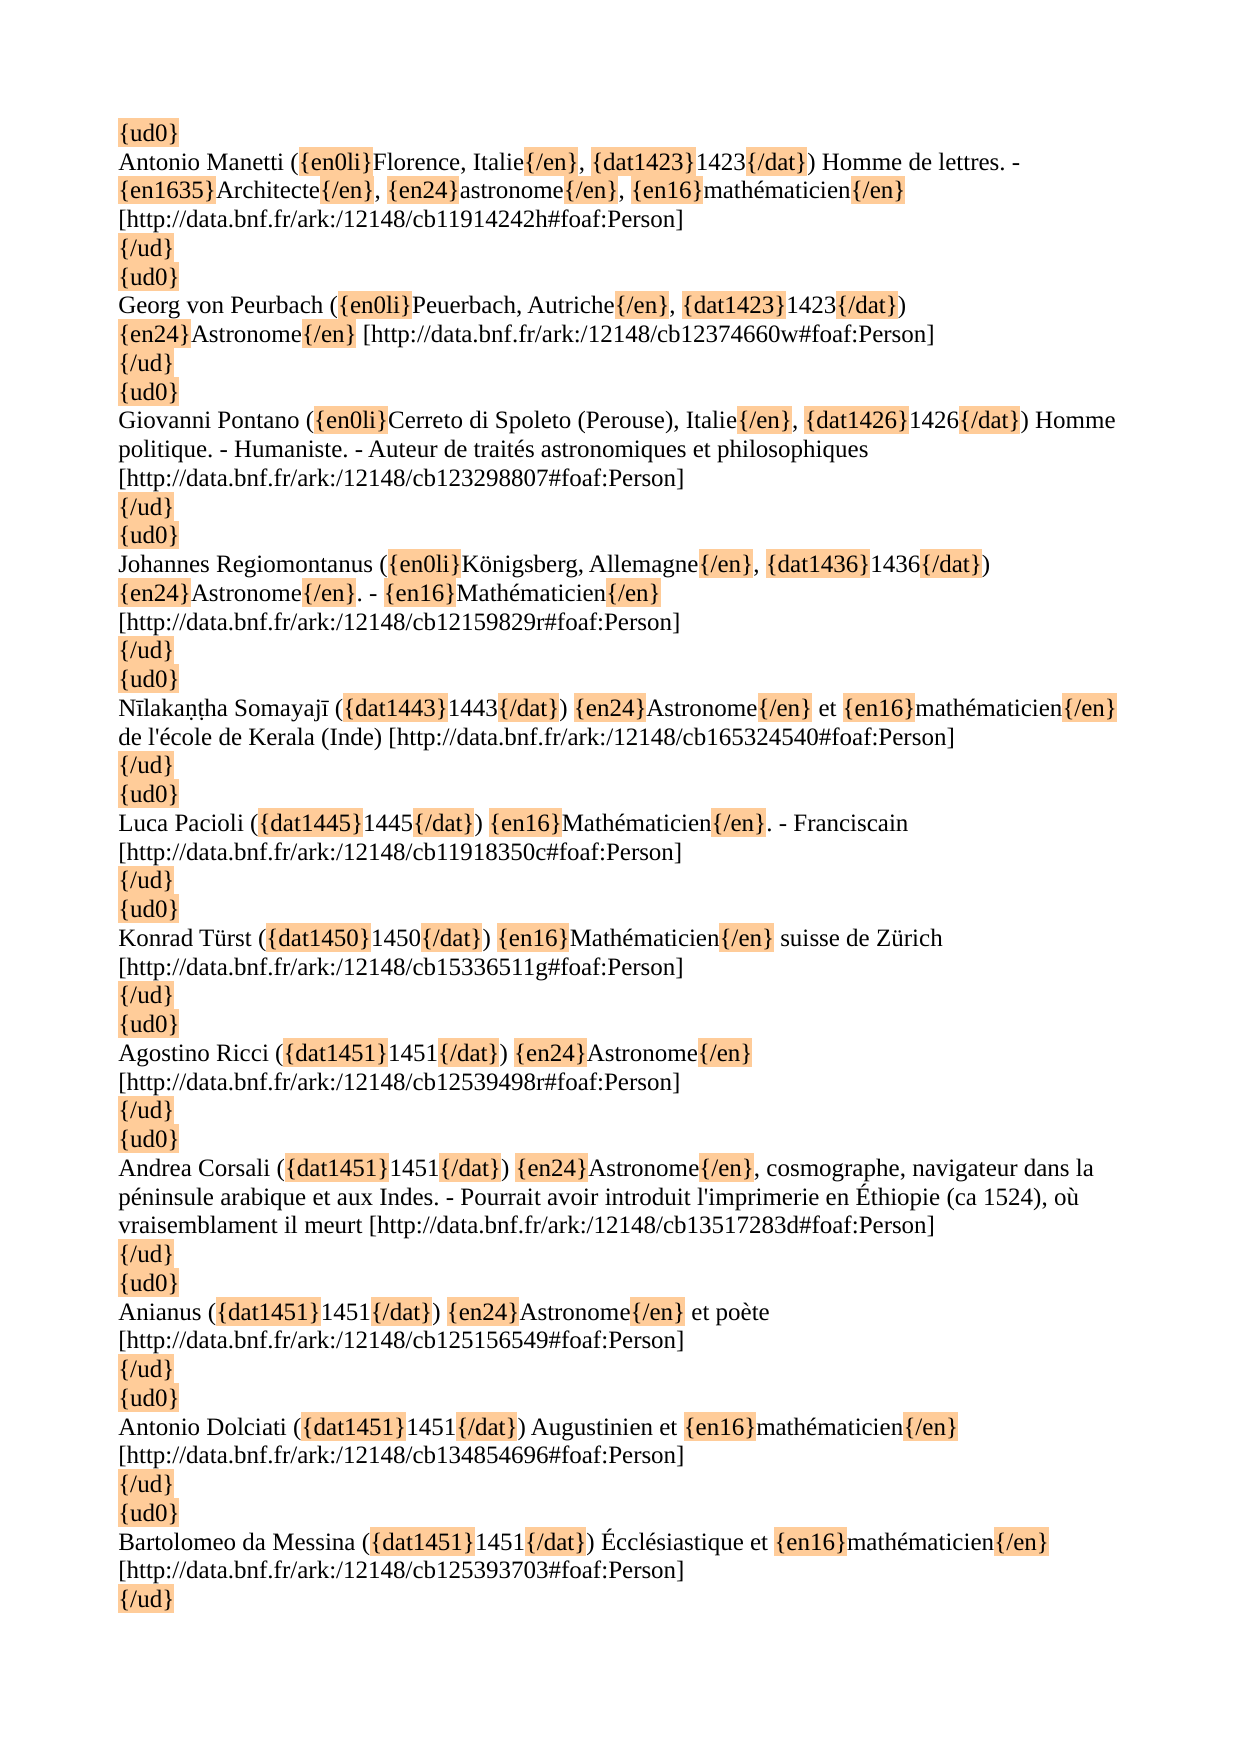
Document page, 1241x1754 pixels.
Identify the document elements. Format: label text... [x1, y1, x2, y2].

text {/ud} [118, 981, 1122, 1009]
text Konrad Türst ({dat1450}1450{/dat}) {en16}Mathématicien{/en} suisse de Zürich [http://data.bnf.fr/ark:/12148/cb15336511g#foaf:Person] [118, 923, 1122, 981]
text {/ud} [118, 1584, 1122, 1613]
text {/ud} [118, 1239, 1122, 1268]
text Agostino Ricci ({dat1451}1451{/dat}) {en24}Astronome{/en} [http://data.bnf.fr/ark:/12148/cb12539498r#foaf:Person] [118, 1038, 1122, 1096]
text Luca Pacioli ({dat1445}1445{/dat}) {en16}Mathématicien{/en}. - Franciscain [http://data.bnf.fr/ark:/12148/cb11918350c#foaf:Person] [118, 808, 1122, 866]
text Giovanni Pontano ({en0li}Cerreto di Spoleto (Perouse), Italie{/en}, {dat1426}1426{/dat}) Homme politique. - Humaniste. - Auteur de traités astronomiques et philosophiques [http://data.bnf.fr/ark:/12148/cb123298807#foaf:Person] [118, 406, 1122, 492]
text {ud0} [118, 1383, 1122, 1412]
text {ud0} [118, 664, 1122, 693]
text Bartolomeo da Messina ({dat1451}1451{/dat}) Écclésiastique et {en16}mathématicien{/en} [http://data.bnf.fr/ark:/12148/cb125393703#foaf:Person] [118, 1527, 1122, 1584]
text {/ud} [118, 492, 1122, 521]
text {/ud} [118, 1096, 1122, 1124]
text {/ud} [118, 751, 1122, 779]
text {/ud} [118, 348, 1122, 377]
text {ud0} [118, 894, 1122, 923]
text Antonio Dolciati ({dat1451}1451{/dat}) Augustinien et {en16}mathématicien{/en} [http://data.bnf.fr/ark:/12148/cb134854696#foaf:Person] [118, 1412, 1122, 1469]
text {ud0} [118, 1009, 1122, 1038]
text {/ud} [118, 233, 1122, 262]
text {ud0} [118, 118, 1122, 147]
text Georg von Peurbach ({en0li}Peuerbach, Autriche{/en}, {dat1423}1423{/dat}) {en24}Astronome{/en} [http://data.bnf.fr/ark:/12148/cb12374660w#foaf:Person] [118, 291, 1122, 348]
text Nīlakaṇṭha Somayajī ({dat1443}1443{/dat}) {en24}Astronome{/en} et {en16}mathématicien{/en} de l'école de Kerala (Inde) [http://data.bnf.fr/ark:/12148/cb165324540#foaf:Person] [118, 693, 1122, 751]
text Anianus ({dat1451}1451{/dat}) {en24}Astronome{/en} et poète [http://data.bnf.fr/ark:/12148/cb125156549#foaf:Person] [118, 1297, 1122, 1354]
text {/ud} [118, 636, 1122, 664]
text {ud0} [118, 779, 1122, 808]
text {ud0} [118, 377, 1122, 406]
text {/ud} [118, 1354, 1122, 1383]
text {ud0} [118, 1124, 1122, 1153]
text {ud0} [118, 1268, 1122, 1297]
text {/ud} [118, 1469, 1122, 1498]
text Andrea Corsali ({dat1451}1451{/dat}) {en24}Astronome{/en}, cosmographe, navigateur dans la péninsule arabique et aux Indes. - Pourrait avoir introduit l'imprimerie en Éthiopie (ca 1524), où vraisemblament il meurt [http://data.bnf.fr/ark:/12148/cb13517283d#foaf:Person] [118, 1153, 1122, 1239]
text Antonio Manetti ({en0li}Florence, Italie{/en}, {dat1423}1423{/dat}) Homme de lettres. - {en1635}Architecte{/en}, {en24}astronome{/en}, {en16}mathématicien{/en} [http://data.bnf.fr/ark:/12148/cb11914242h#foaf:Person] [118, 147, 1122, 233]
text Johannes Regiomontanus ({en0li}Königsberg, Allemagne{/en}, {dat1436}1436{/dat}) {en24}Astronome{/en}. - {en16}Mathématicien{/en} [http://data.bnf.fr/ark:/12148/cb12159829r#foaf:Person] [118, 549, 1122, 636]
text {/ud} [118, 866, 1122, 894]
text {ud0} [118, 262, 1122, 291]
text {ud0} [118, 1498, 1122, 1527]
text {ud0} [118, 521, 1122, 549]
